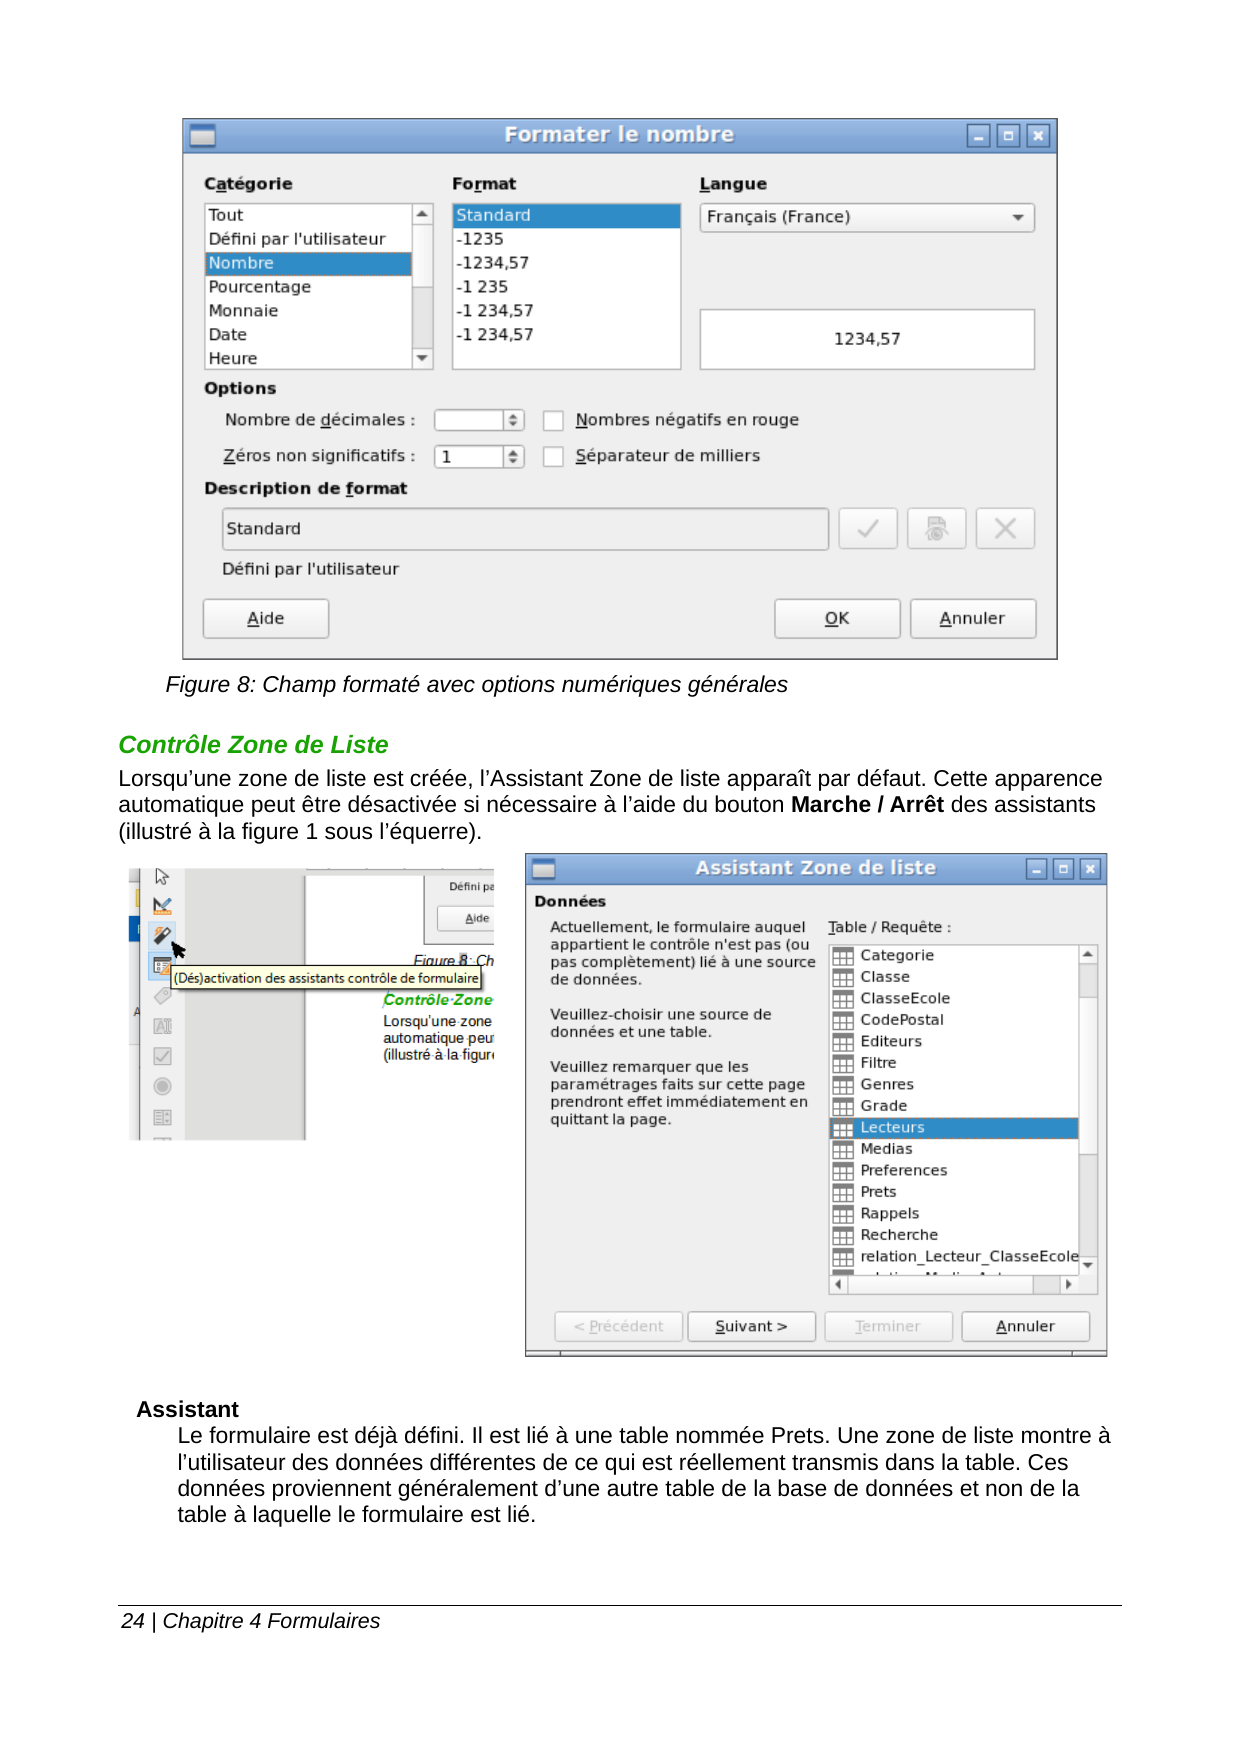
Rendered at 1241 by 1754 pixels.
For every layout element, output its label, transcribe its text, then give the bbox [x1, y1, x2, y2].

subtitle Contrôle Zone de Liste [118, 730, 1122, 759]
text Figure 8: Champ formaté avec options numériques générales [165, 118, 1075, 698]
text Le formulaire est déjà défini. Il est lié à une table nommée Prets. Une zone de liste montre à l’utilisateur des données différentes de ce qui est réellement transmis dans la table. Ces données proviennent généralement d’une autre table de la base de données et non de la table à laquelle le formulaire est lié. [177, 1422, 1122, 1528]
text Assistant [136, 1396, 1122, 1422]
picture [182, 118, 1058, 660]
text Lorsqu’une zone de liste est créée, l’Assistant Zone de liste apparaît par défaut. Cette apparence automatique peut être désactivée si nécessaire à l’aide du bouton Marche / Arrêt des assistants (illustré à la figure 1 sous l’équerre). [118, 765, 1122, 844]
picture [128, 868, 495, 1141]
